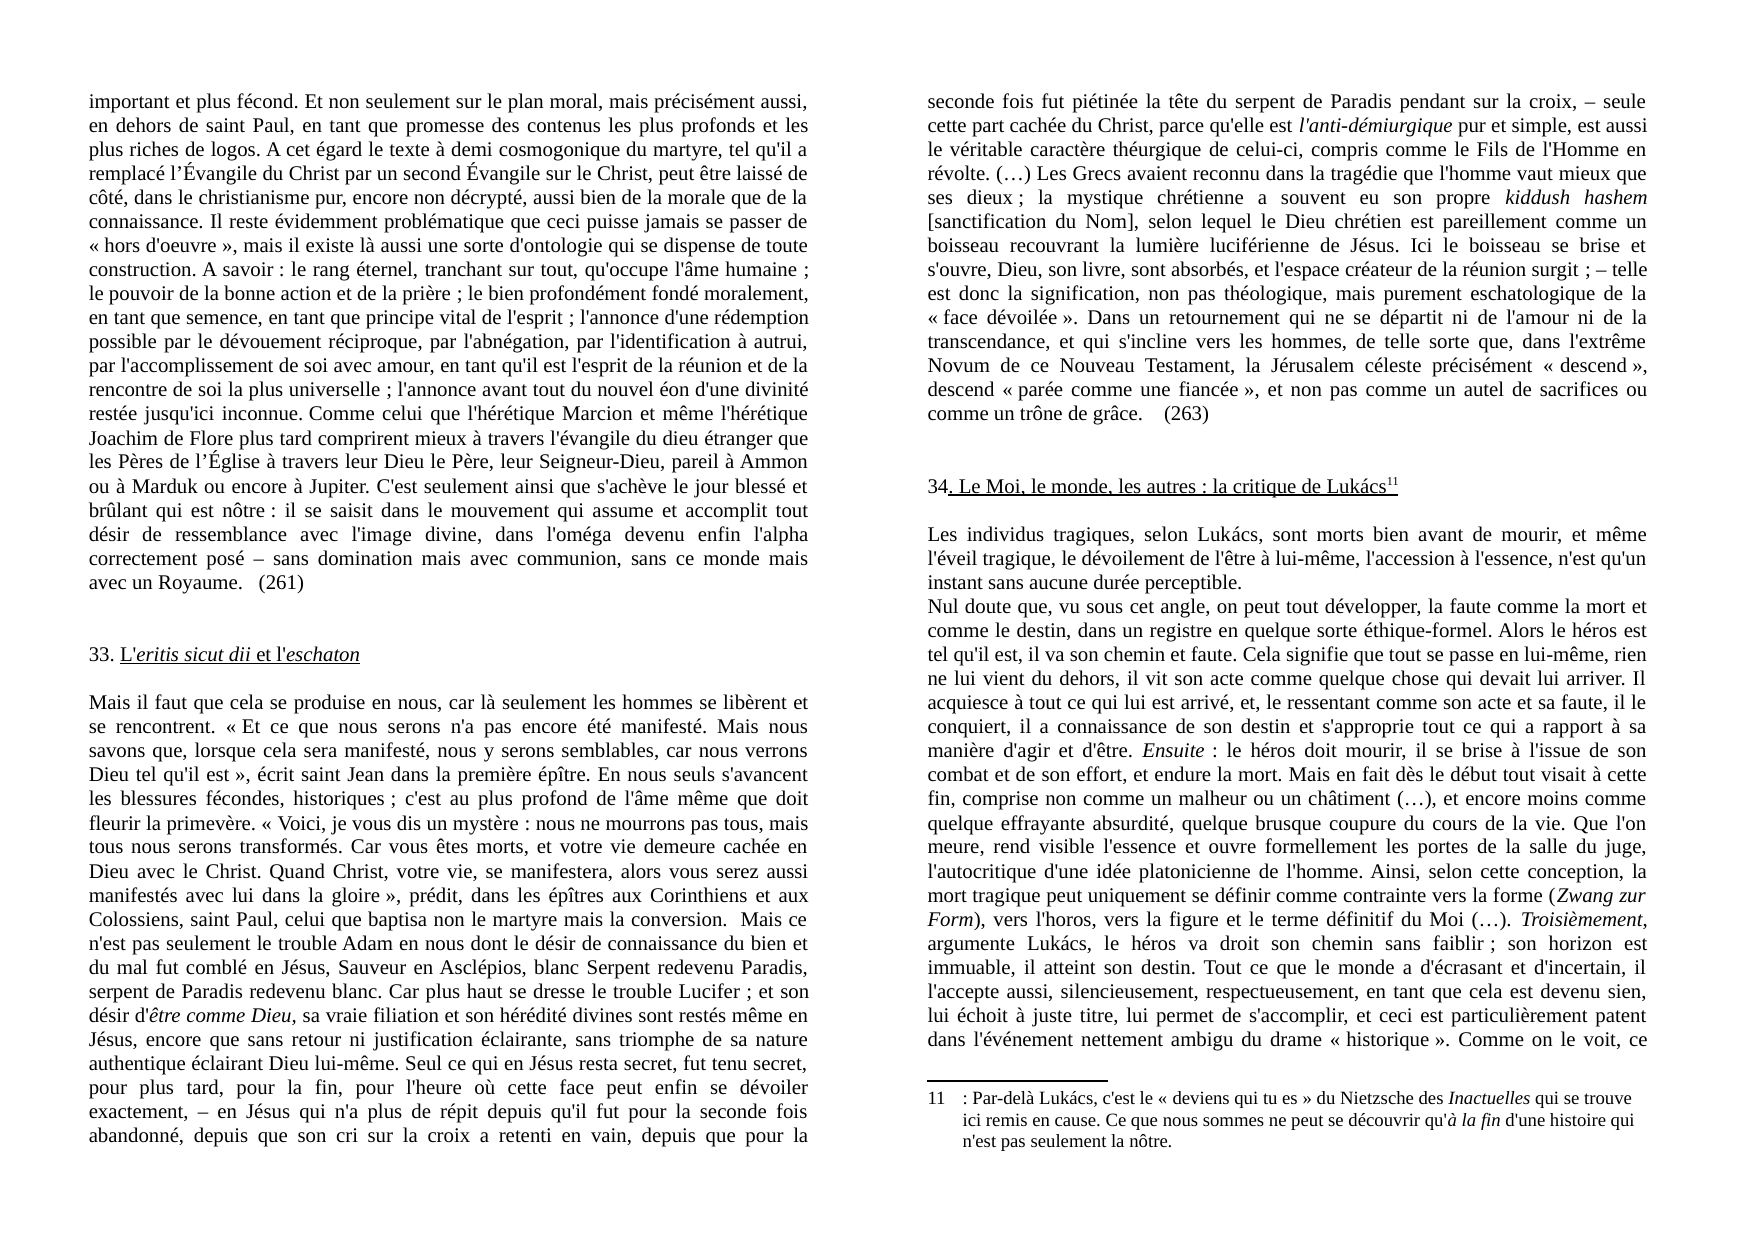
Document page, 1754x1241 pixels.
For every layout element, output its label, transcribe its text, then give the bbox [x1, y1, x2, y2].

text Mais il faut que cela se produise en nous, car là seulement les hommes se libèrent et se rencontrent. « Et ce que nous serons n'a pas encore été manifesté. Mais nous savons que, lorsque cela sera manifesté, nous y serons semblables, car nous verrons Dieu tel qu'il est », écrit saint Jean dans la première épître. En nous seuls s'avancent les blessures fécondes, historiques ; c'est au plus profond de l'âme même que doit fleurir la primevère. « Voici, je vous dis un mystère : nous ne mourrons pas tous, mais tous nous serons transformés. Car vous êtes morts, et votre vie demeure cachée en Dieu avec le Christ. Quand Christ, votre vie, se manifestera, alors vous serez aussi manifestés avec lui dans la gloire », prédit, dans les épîtres aux Corinthiens et aux Colossiens, saint Paul, celui que baptisa non le martyre mais la conversion. Mais ce n'est pas seulement le trouble Adam en nous dont le désir de connaissance du bien et du mal fut comblé en Jésus, Sauveur en Asclépios, blanc Serpent redevenu Paradis, serpent de Paradis redevenu blanc. Car plus haut se dresse le trouble Lucifer ; et son désir d'être comme Dieu, sa vraie filiation et son hérédité divines sont restés même en Jésus, encore que sans retour ni justification éclairante, sans triomphe de sa nature authentique éclairant Dieu lui-même. Seul ce qui en Jésus resta secret, fut tenu secret, pour plus tard, pour la fin, pour l'heure où cette face peut enfin se dévoiler exactement, – en Jésus qui n'a plus de répit depuis qu'il fut pour la seconde fois abandonné, depuis que son cri sur la croix a retenti en vain, depuis que pour la [88, 690, 809, 1147]
text Les individus tragiques, selon Lukács, sont morts bien avant de mourir, et même l'éveil tragique, le dévoilement de l'être à lui-même, l'accession à l'essence, n'est qu'un instant sans aucune durée perceptible. [927, 522, 1648, 594]
text Nul doute que, vu sous cet angle, on peut tout développer, la faute comme la mort et comme le destin, dans un registre en quelque sorte éthique-formel. Alors le héros est tel qu'il est, il va son chemin et faute. Cela signifie que tout se passe en lui-même, rien ne lui vient du dehors, il vit son acte comme quelque chose qui devait lui arriver. Il acquiesce à tout ce qui lui est arrivé, et, le ressentant comme son acte et sa faute, il le conquiert, il a connaissance de son destin et s'approprie tout ce qui a rapport à sa manière d'agir et d'être. Ensuite : le héros doit mourir, il se brise à l'issue de son combat et de son effort, et endure la mort. Mais en fait dès le début tout visait à cette fin, comprise non comme un malheur ou un châtiment (…), et encore moins comme quelque effrayante absurdité, quelque brusque coupure du cours de la vie. Que l'on meure, rend visible l'essence et ouvre formellement les portes de la salle du juge, l'autocritique d'une idée platonicienne de l'homme. Ainsi, selon cette conception, la mort tragique peut uniquement se définir comme contrainte vers la forme (Zwang zur Form), vers l'horos, vers la figure et le terme définitif du Moi (…). Troisièmement, argumente Lukács, le héros va droit son chemin sans faiblir ; son horizon est immuable, il atteint son destin. Tout ce que le monde a d'écrasant et d'incertain, il l'accepte aussi, silencieusement, respectueusement, en tant que cela est devenu sien, lui échoit à juste titre, lui permet de s'accomplir, et ceci est particulièrement patent dans l'événement nettement ambigu du drame « historique ». Comme on le voit, ce [927, 594, 1648, 1051]
text 33. L'eritis sicut dii et l'eschaton [88, 642, 809, 666]
text important et plus fécond. Et non seulement sur le plan moral, mais précisément aussi, en dehors de saint Paul, en tant que promesse des contenus les plus profonds et les plus riches de logos. A cet égard le texte à demi cosmogonique du martyre, tel qu'il a remplacé l’Évangile du Christ par un second Évangile sur le Christ, peut être laissé de côté, dans le christianisme pur, encore non décrypté, aussi bien de la morale que de la connaissance. Il reste évidemment problématique que ceci puisse jamais se passer de « hors d'oeuvre », mais il existe là aussi une sorte d'ontologie qui se dispense de toute construction. A savoir : le rang éternel, tranchant sur tout, qu'occupe l'âme humaine ; le pouvoir de la bonne action et de la prière ; le bien profondément fondé moralement, en tant que semence, en tant que principe vital de l'esprit ; l'annonce d'une rédemption possible par le dévouement réciproque, par l'abnégation, par l'identification à autrui, par l'accomplissement de soi avec amour, en tant qu'il est l'esprit de la réunion et de la rencontre de soi la plus universelle ; l'annonce avant tout du nouvel éon d'une divinité restée jusqu'ici inconnue. Comme celui que l'hérétique Marcion et même l'hérétique Joachim de Flore plus tard comprirent mieux à travers l'évangile du dieu étranger que les Pères de l’Église à travers leur Dieu le Père, leur Seigneur-Dieu, pareil à Ammon ou à Marduk ou encore à Jupiter. C'est seulement ainsi que s'achève le jour blessé et brûlant qui est nôtre : il se saisit dans le mouvement qui assume et accomplit tout désir de ressemblance avec l'image divine, dans l'oméga devenu enfin l'alpha correctement posé – sans domination mais avec communion, sans ce monde mais avec un Royaume. (261) [88, 88, 809, 594]
text : Par-delà Lukács, c'est le « deviens qui tu es » du Nietzsche des Inactuelles qui se trouve ici remis en cause. Ce que nous sommes ne peut se découvrir qu'à la fin d'une histoire qui n'est pas seulement la nôtre. [927, 1087, 1648, 1152]
text 34. Le Moi, le monde, les autres : la critique de Lukács [927, 473, 1648, 498]
text seconde fois fut piétinée la tête du serpent de Paradis pendant sur la croix, – seule cette part cachée du Christ, parce qu'elle est l'anti-démiurgique pur et simple, est aussi le véritable caractère théurgique de celui-ci, compris comme le Fils de l'Homme en révolte. (…) Les Grecs avaient reconnu dans la tragédie que l'homme vaut mieux que ses dieux ; la mystique chrétienne a souvent eu son propre kiddush hashem [sanctification du Nom], selon lequel le Dieu chrétien est pareillement comme un boisseau recouvrant la lumière luciférienne de Jésus. Ici le boisseau se brise et s'ouvre, Dieu, son livre, sont absorbés, et l'espace créateur de la réunion surgit ; – telle est donc la signification, non pas théologique, mais purement eschatologique de la « face dévoilée ». Dans un retournement qui ne se départit ni de l'amour ni de la transcendance, et qui s'incline vers les hommes, de telle sorte que, dans l'extrême Novum de ce Nouveau Testament, la Jérusalem céleste précisément « descend », descend « parée comme une fiancée », et non pas comme un autel de sacrifices ou comme un trône de grâce. (263) [927, 88, 1648, 425]
